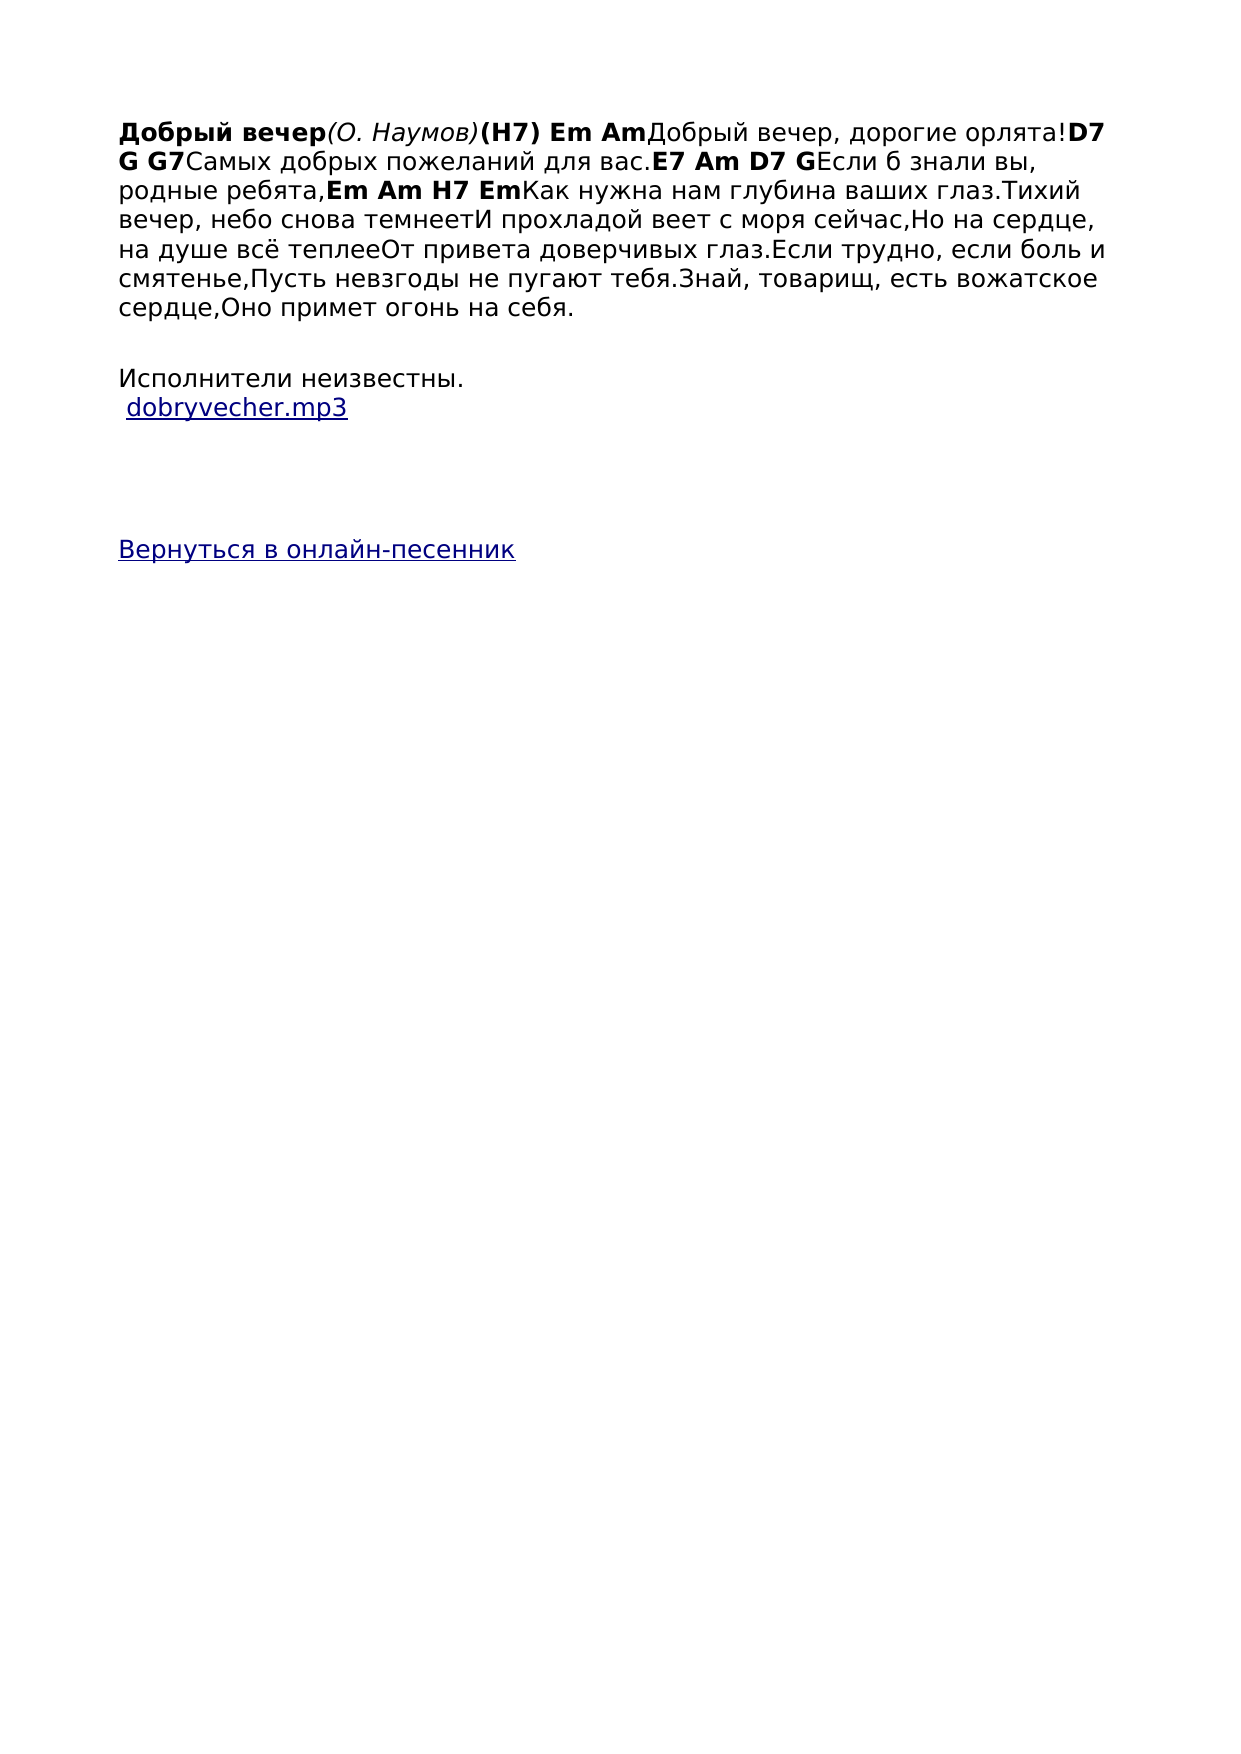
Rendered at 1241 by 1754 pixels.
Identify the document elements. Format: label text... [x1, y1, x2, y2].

text Вернуться в онлайн-песенник [118, 535, 1122, 564]
text Добрый вечер(О. Наумов)(H7) Em AmДобрый вечер, дорогие орлята!D7 G G7Самых добрых пожеланий для вас.E7 Am D7 GЕсли б знали вы, родные ребята,Em Am H7 EmКак нужна нам глубина ваших глаз.Тихий вечер, небо снова темнеетИ прохладой веет с моря сейчас,Но на сердце, на душе всё теплееОт привета доверчивых глаз.Если трудно, если боль и смятенье,Пусть невзгоды не пугают тебя.Знай, товарищ, есть вожатское сердце,Оно примет огонь на себя. [118, 118, 1122, 351]
text Исполнители неизвестны. dobryvecher.mp3 [118, 364, 1122, 451]
